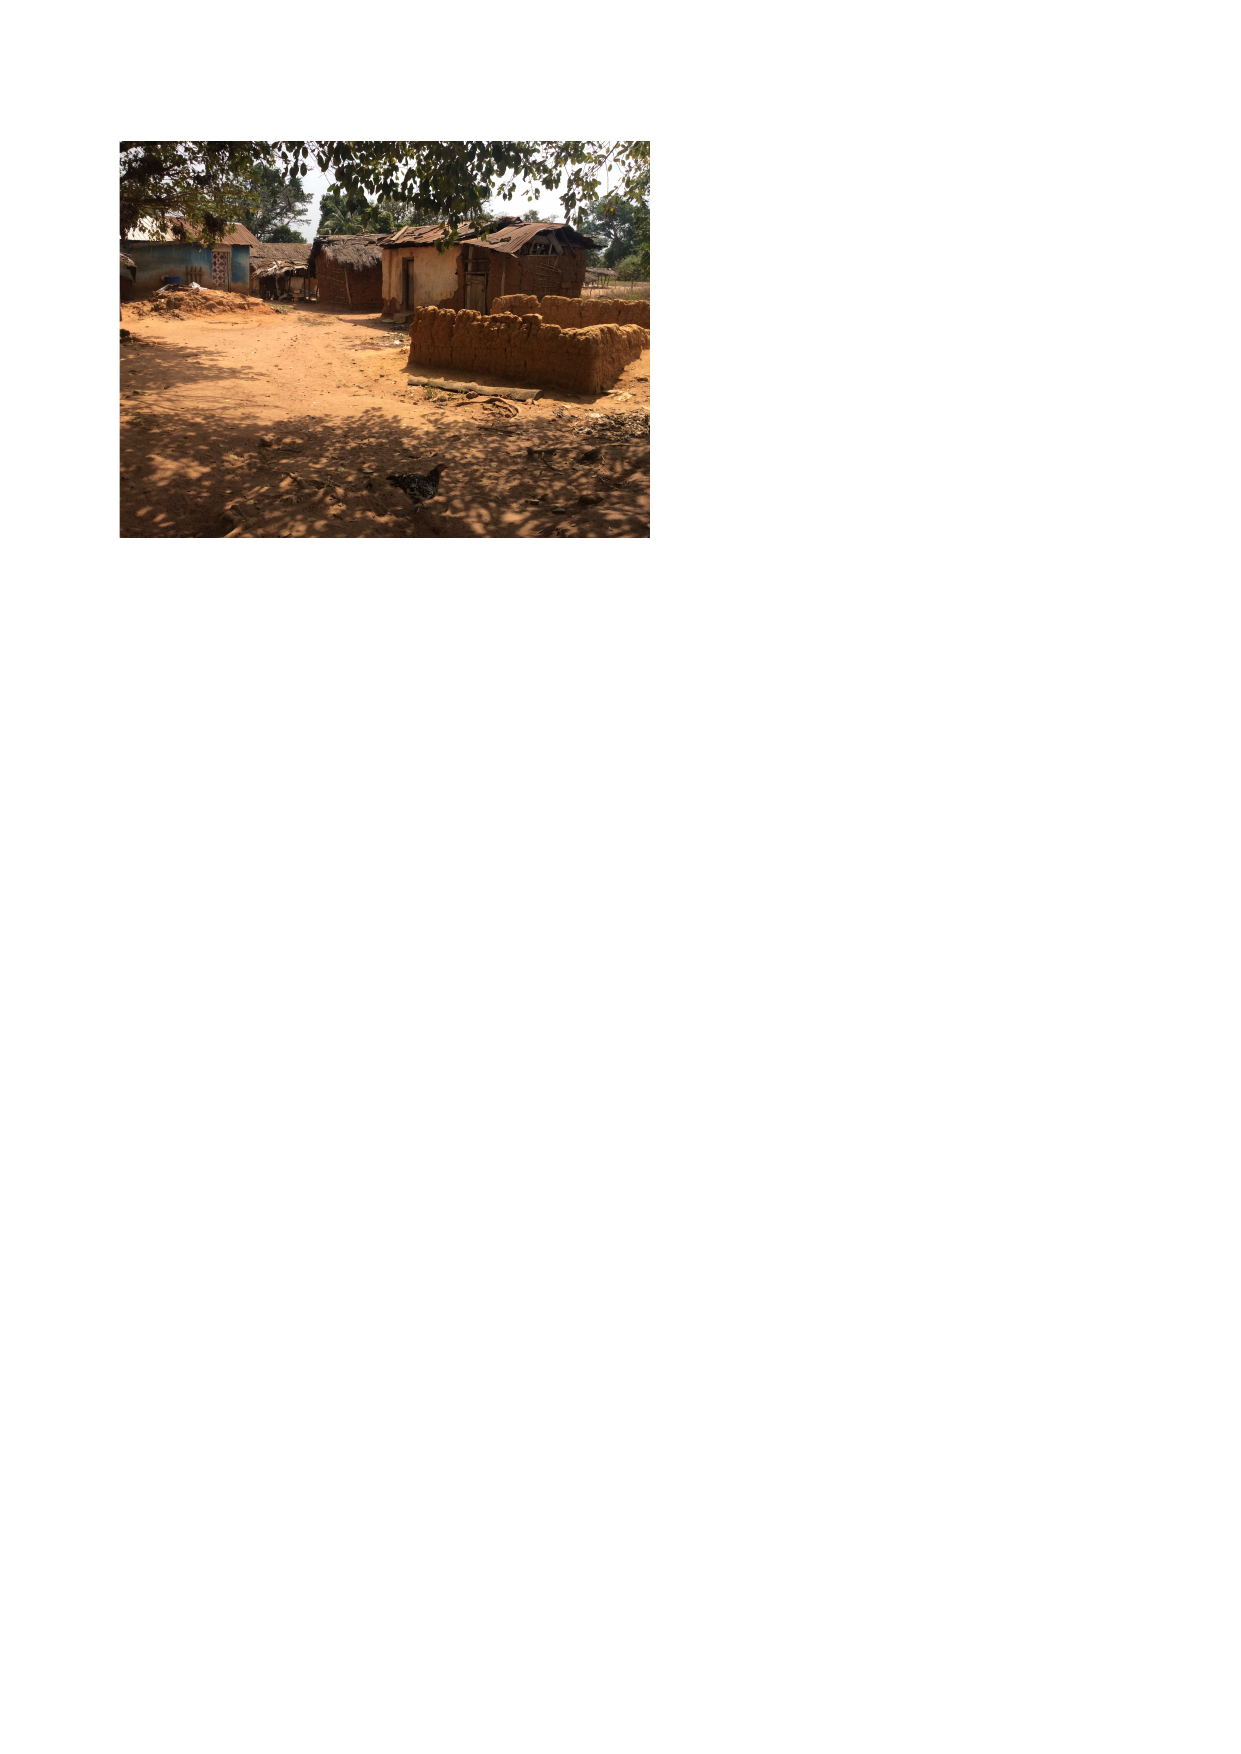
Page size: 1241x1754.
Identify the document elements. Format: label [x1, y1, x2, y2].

picture [119, 141, 650, 538]
